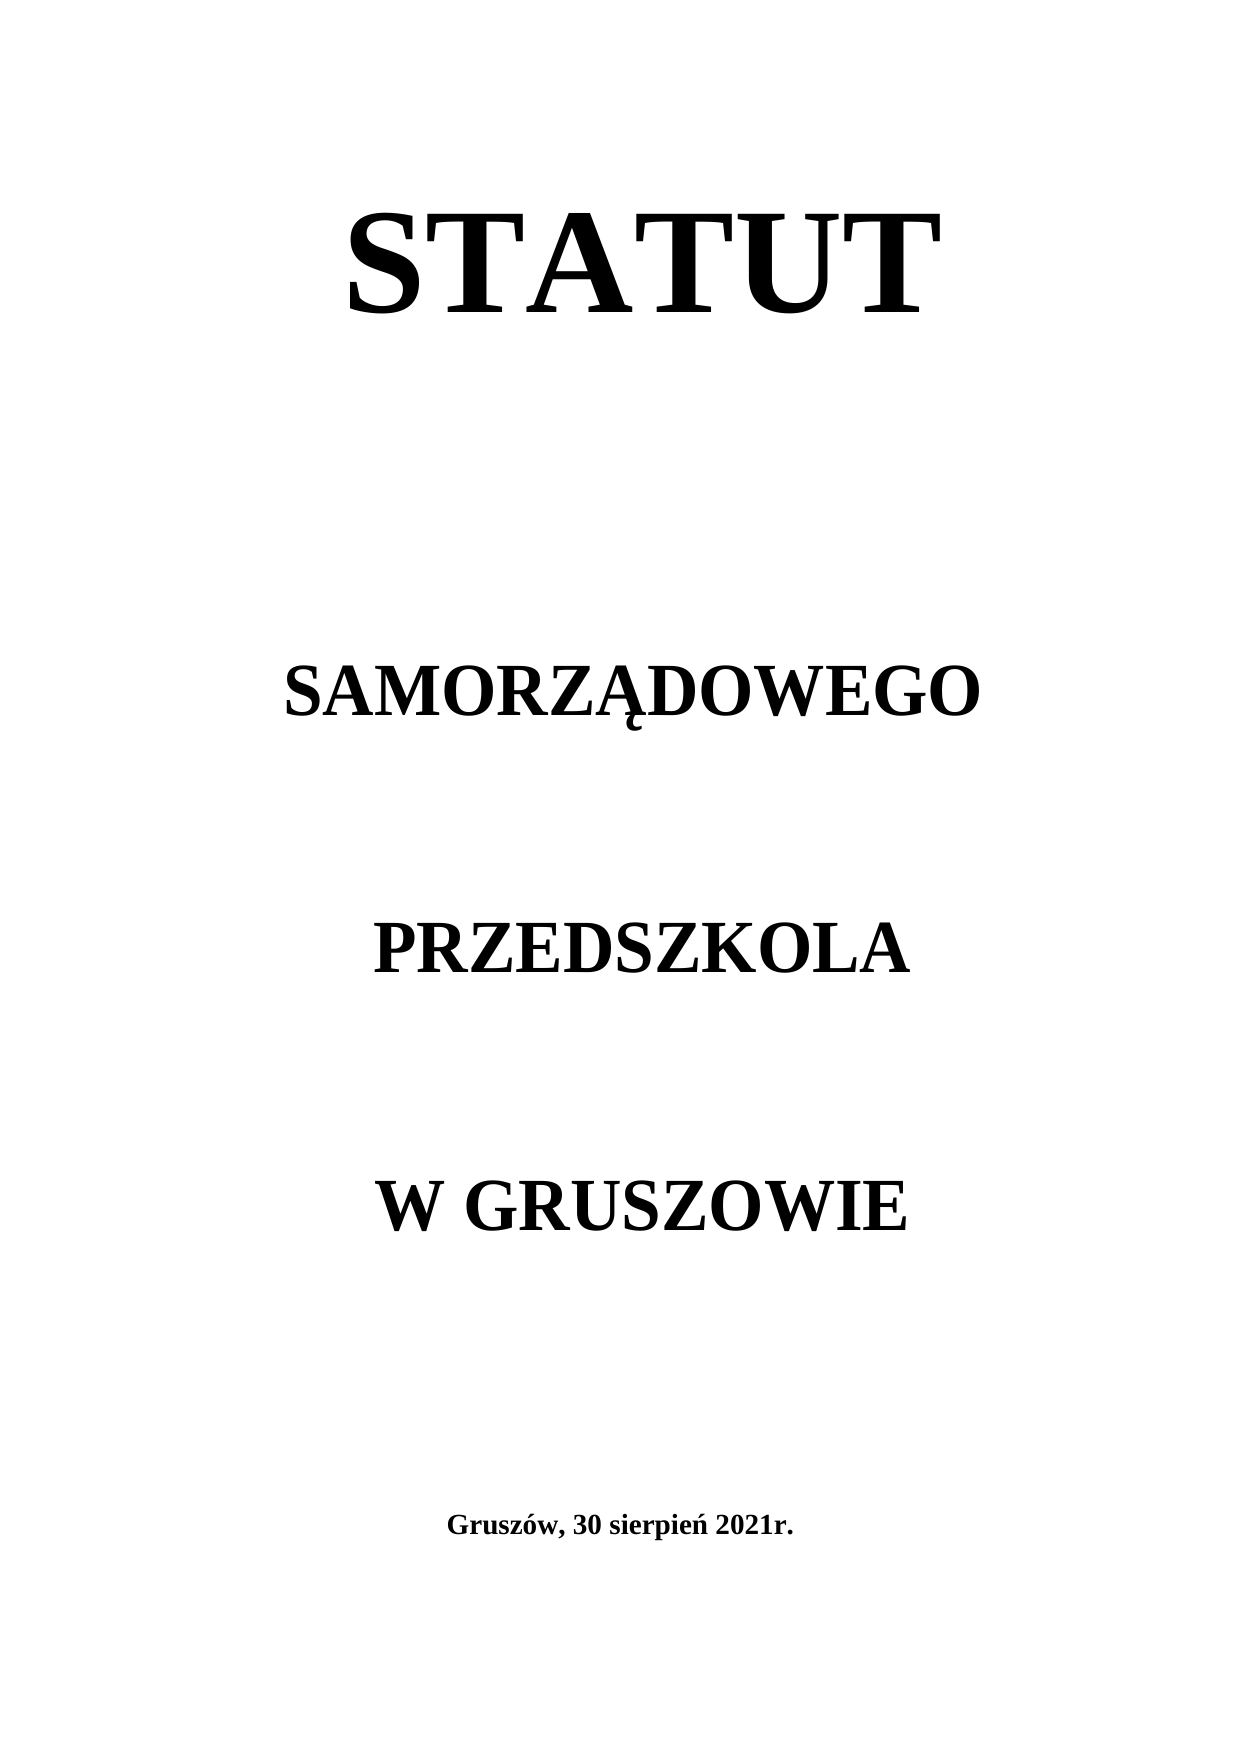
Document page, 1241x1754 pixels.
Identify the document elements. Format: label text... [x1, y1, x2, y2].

text SAMORZĄDOWEGO [192, 646, 1093, 732]
text STATUT [192, 173, 1093, 345]
text W GRUSZOWIE [192, 1160, 1093, 1246]
text PRZEDSZKOLA [192, 903, 1093, 989]
text Gruszów, 30 sierpień 2021r. [148, 1507, 1093, 1541]
